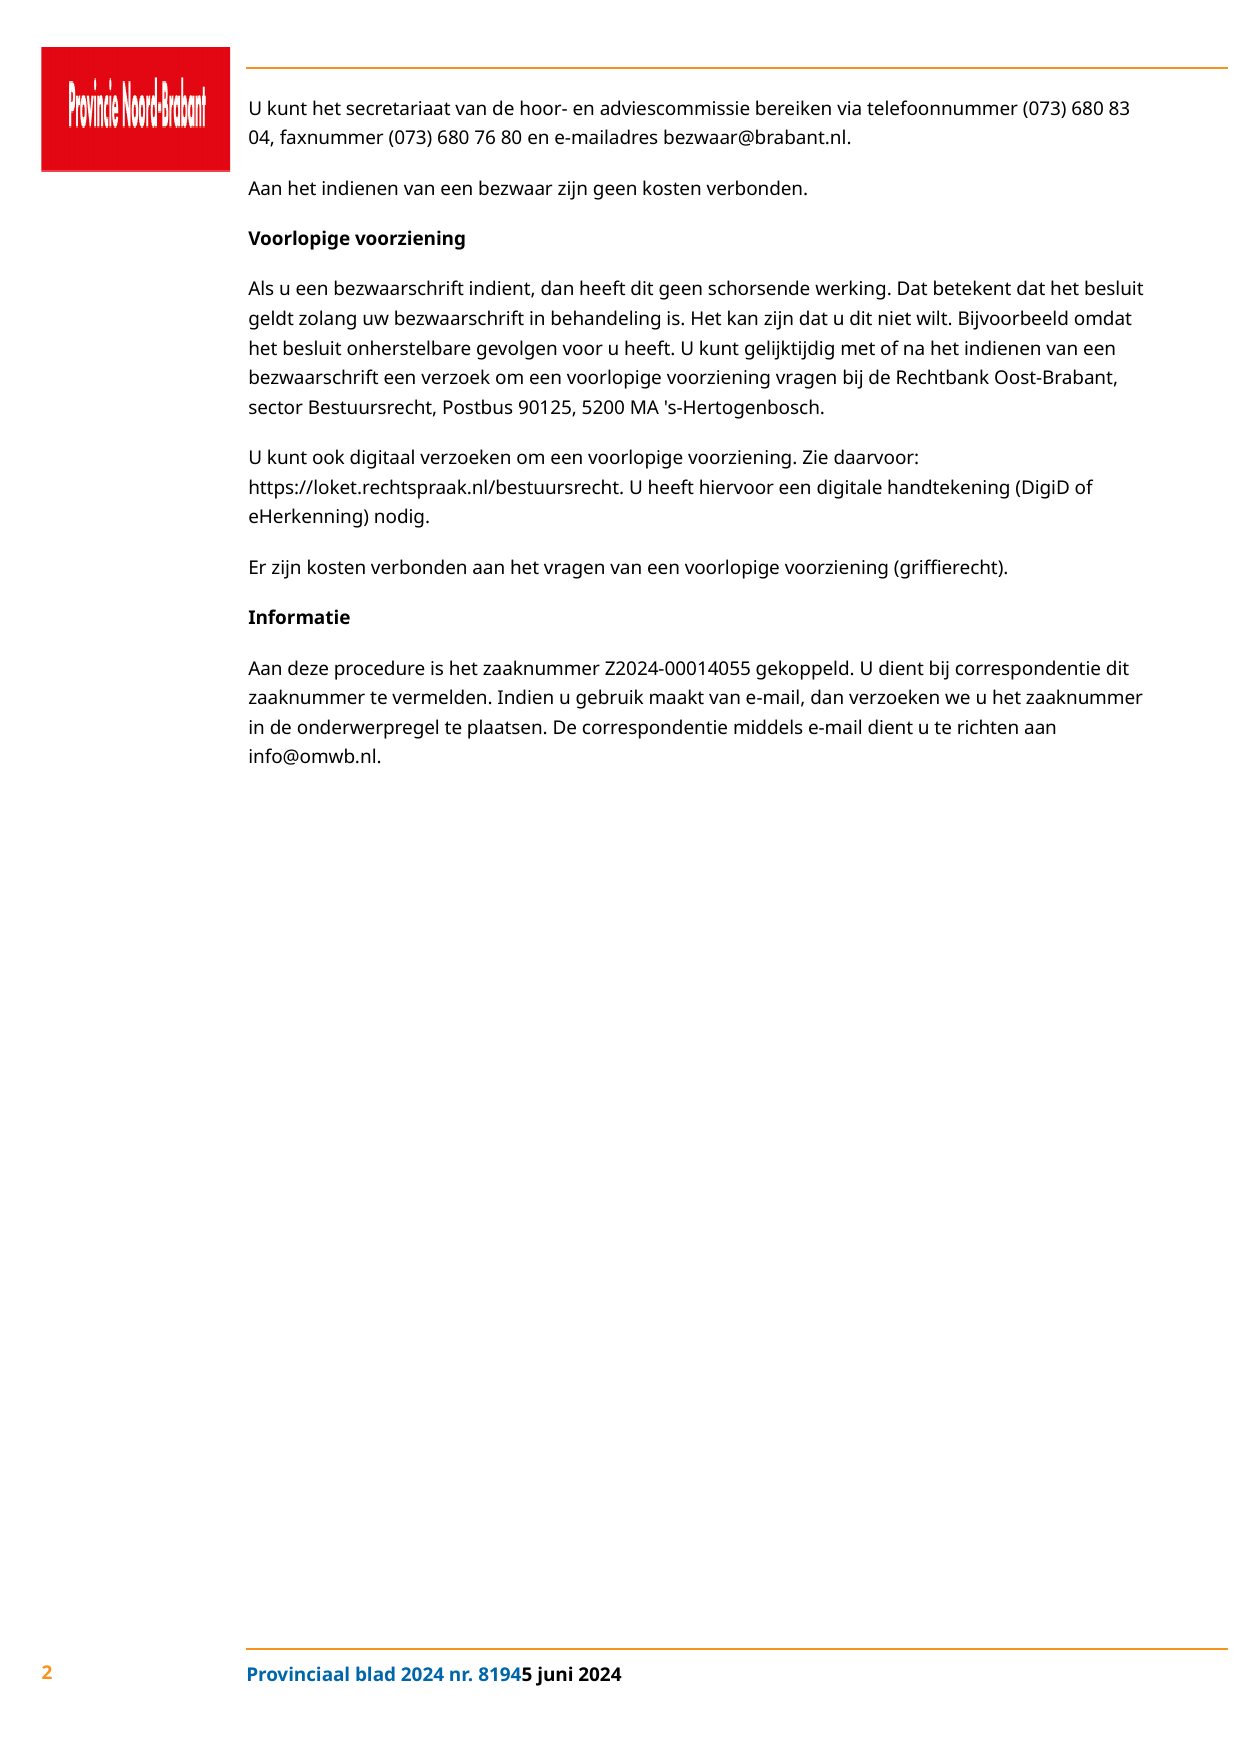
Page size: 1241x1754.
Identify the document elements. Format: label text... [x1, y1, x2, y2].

text Informatie [248, 604, 1152, 630]
text U kunt het secretariaat van de hoor- en adviescommissie bereiken via telefoonnummer (073) 680 83 04, faxnummer (073) 680 76 80 en e-mailadres bezwaar@brabant.nl. [248, 95, 1152, 150]
text Er zijn kosten verbonden aan het vragen van een voorlopige voorziening (griffierecht). [248, 554, 1152, 580]
text Aan het indienen van een bezwaar zijn geen kosten verbonden. [248, 175, 1152, 201]
text Aan deze procedure is het zaaknummer Z2024-00014055 gekoppeld. U dient bij correspondentie dit zaaknummer te vermelden. Indien u gebruik maakt van e-mail, dan verzoeken we u het zaaknummer in de onderwerpregel te plaatsen. De correspondentie middels e-mail dient u te richten aan info@omwb.nl. [248, 655, 1152, 769]
text U kunt ook digitaal verzoeken om een voorlopige voorziening. Zie daarvoor: https://loket.rechtspraak.nl/bestuursrecht. U heeft hiervoor een digitale handtekening (DigiD of eHerkenning) nodig. [248, 444, 1152, 529]
text Voorlopige voorziening [248, 225, 1152, 251]
text Als u een bezwaarschrift indient, dan heeft dit geen schorsende werking. Dat betekent dat het besluit geldt zolang uw bezwaarschrift in behandeling is. Het kan zijn dat u dit niet wilt. Bijvoorbeeld omdat het besluit onherstelbare gevolgen voor u heeft. U kunt gelijktijdig met of na het indienen van een bezwaarschrift een verzoek om een voorlopige voorziening vragen bij de Rechtbank Oost-Brabant, sector Bestuursrecht, Postbus 90125, 5200 MA 's‑Hertogenbosch. [248, 276, 1152, 420]
picture [41, 47, 231, 172]
